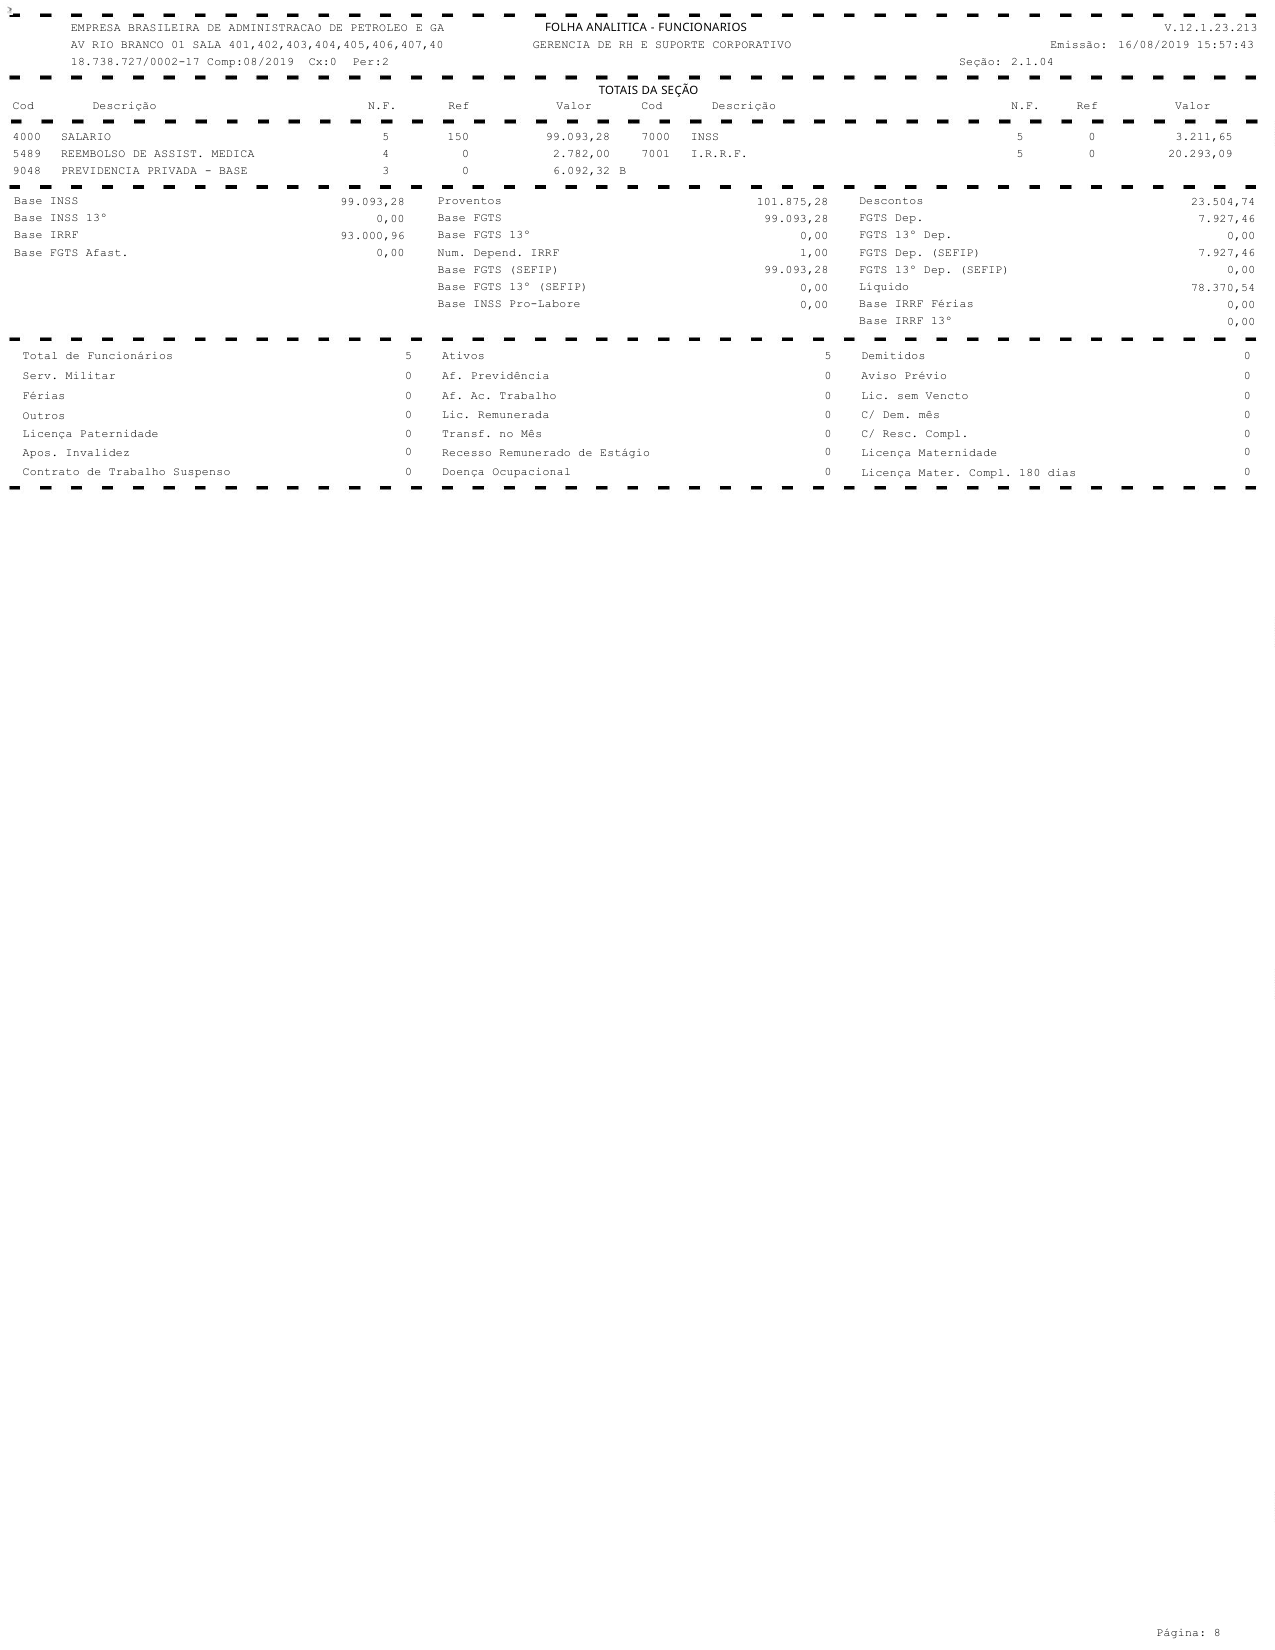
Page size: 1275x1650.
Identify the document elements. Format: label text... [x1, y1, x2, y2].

text Base INSS [14, 194, 96, 207]
text 0 [824, 368, 849, 382]
text Transf. no Mês [442, 426, 574, 440]
text Contrato de Trabalho Suspenso [22, 465, 256, 478]
text FGTS 13º Dep. (SEFIP) [859, 262, 1033, 276]
text FGTS Dep. [859, 211, 941, 224]
text 0 [1244, 348, 1268, 362]
text 0 [824, 445, 849, 458]
text 0 [1244, 445, 1268, 458]
text Apos. Invalidez [22, 445, 256, 459]
text 0,00 [1227, 229, 1273, 242]
text 0 [824, 426, 849, 440]
text 2.782,00 [553, 146, 627, 160]
text N.F. [368, 98, 414, 112]
text PREVIDENCIA PRIVADA - BASE [61, 163, 280, 177]
text GERENCIA DE RH E SUPORTE CORPORATIVO [533, 37, 816, 51]
text 0 [1088, 146, 1113, 160]
text Lic. Remunerada [442, 408, 574, 422]
text 0 [1244, 408, 1268, 422]
text 0 [824, 388, 849, 402]
text Página: 8 [1156, 1626, 1237, 1639]
text 0,00 [376, 246, 422, 259]
text Base FGTS 13º [437, 228, 548, 242]
text Valor [1175, 98, 1228, 112]
text 7000 [641, 129, 687, 143]
text 0 [824, 408, 849, 422]
text SALARIO [61, 129, 128, 143]
text 93.000,96 [340, 229, 422, 242]
text REEMBOLSO DE ASSIST. MEDICA [61, 146, 280, 160]
text 8.738.727/0002-17 Comp:08/2019 Cx:0 Per:2 [78, 54, 414, 68]
text 0 [1244, 465, 1268, 478]
text 0,00 [1227, 263, 1273, 277]
text 0,00 [800, 229, 846, 242]
text C/ Resc. Compl. [861, 427, 1018, 440]
text 5 [382, 129, 406, 143]
text 5 [824, 348, 849, 362]
text Base IRRF 13º [859, 314, 991, 327]
text Líquido [859, 279, 1033, 293]
text 0 [462, 163, 486, 177]
text Demitidos [861, 348, 943, 362]
text 0,00 [1227, 297, 1273, 311]
text Base IRRF Férias [859, 297, 991, 310]
text Aviso Prévio [861, 368, 964, 382]
text Valor [556, 98, 609, 112]
text 4 [12, 129, 19, 143]
text Cod [12, 98, 51, 112]
text 0 [1244, 388, 1268, 402]
text 0,00 [1227, 314, 1273, 328]
text I.R.R.F. [691, 146, 765, 160]
text 7.927,46 [1198, 212, 1273, 225]
text Descrição [711, 98, 793, 112]
text EMPRESA BRASILEIRA DE ADMINISTRACAO DE PETROLEO E GA [71, 20, 469, 34]
text Base FGTS 13º (SEFIP) [437, 279, 611, 293]
text Seção: 2.1.04 [959, 54, 1130, 68]
text Total de Funcionários [22, 348, 196, 362]
text 0 [462, 146, 486, 160]
text 0,00 [800, 297, 846, 311]
text 20.293,09 [1168, 146, 1250, 160]
text 9 [12, 163, 19, 177]
text Férias [22, 388, 83, 402]
picture [0, 0, 1275, 1650]
text 048 [19, 163, 58, 177]
text Af. Previdência [442, 368, 574, 382]
text 0 [1244, 426, 1268, 440]
text 1 [71, 54, 78, 68]
text INSS [691, 129, 765, 143]
text Lic. sem Vencto [861, 388, 986, 402]
text 0 [405, 388, 429, 402]
text Cod [641, 98, 680, 112]
text Emissão: [1050, 37, 1118, 51]
text Proventos [437, 194, 519, 207]
text Licença Paternidade [22, 427, 256, 440]
text Base FGTS [437, 211, 519, 224]
text 7001 [641, 146, 687, 160]
text 23.504,74 [1191, 195, 1273, 208]
text 7.927,46 [1198, 246, 1273, 259]
text 5 [1016, 146, 1041, 160]
text Outros [22, 408, 83, 422]
text Descontos [859, 194, 941, 207]
text 3.211,65 [1175, 129, 1250, 143]
text 3 [382, 163, 406, 177]
text Base INSS 13º [14, 211, 124, 224]
text 0 [824, 465, 849, 478]
text 99.093,28 [546, 129, 627, 143]
text Ref [1076, 98, 1115, 112]
text FGTS Dep. (SEFIP) [859, 245, 1033, 259]
text FGTS 13º Dep. [859, 228, 1033, 242]
text V.12.1.23.213 [1164, 20, 1275, 34]
text Ativos [442, 348, 502, 362]
text 489 [19, 146, 58, 160]
text 0 [405, 408, 429, 422]
text Ref [448, 98, 487, 112]
text 0 [405, 426, 429, 440]
text Recesso Remunerado de Estágio [442, 445, 675, 459]
text Licença Mater. Compl. 180 dias [861, 465, 1102, 479]
text 0,00 [376, 212, 422, 225]
text 1,00 [800, 246, 846, 259]
text Licença Maternidade [861, 445, 1018, 459]
text 000 [19, 129, 58, 143]
text 6.092,32 B [553, 163, 643, 177]
text Base INSS Pro-Labore [437, 296, 611, 310]
text 99.093,28 [340, 195, 422, 208]
text 150 [447, 129, 486, 143]
text 0 [1088, 129, 1113, 143]
text Num. Depend. IRRF [437, 245, 578, 259]
text 5 [405, 348, 429, 362]
text 5 [12, 146, 19, 160]
text 78.370,54 [1191, 280, 1273, 294]
text C/ Dem. mês [861, 408, 986, 422]
text AV RIO BRANCO 01 SALA 401,402,403,404,405,406,407,40 [71, 37, 469, 51]
text 0 [405, 445, 429, 458]
text Doença Ocupacional [442, 465, 675, 478]
text 101.875,28 [757, 195, 846, 208]
text Descrição [92, 98, 174, 112]
text 0 [405, 368, 429, 382]
text Serv. Militar [22, 368, 196, 382]
text TOTAIS DA SEÇÃO [598, 84, 723, 97]
text 0 [1244, 368, 1268, 382]
text 4 [382, 146, 406, 160]
text Base FGTS (SEFIP) [437, 262, 578, 276]
text Base FGTS Afast. [14, 245, 146, 259]
text Base IRRF [14, 228, 124, 242]
text 0 [405, 465, 429, 478]
text FOLHA ANALITICA - FUNCIONARIOS [545, 20, 785, 34]
text 99.093,28 [764, 212, 846, 225]
text N.F. [1011, 98, 1057, 112]
text 0,00 [800, 280, 846, 294]
text 5 [1016, 129, 1041, 143]
text 16/08/2019 15:57:43 [1118, 37, 1275, 51]
text 99.093,28 [764, 263, 846, 277]
text Af. Ac. Trabalho [442, 388, 574, 402]
